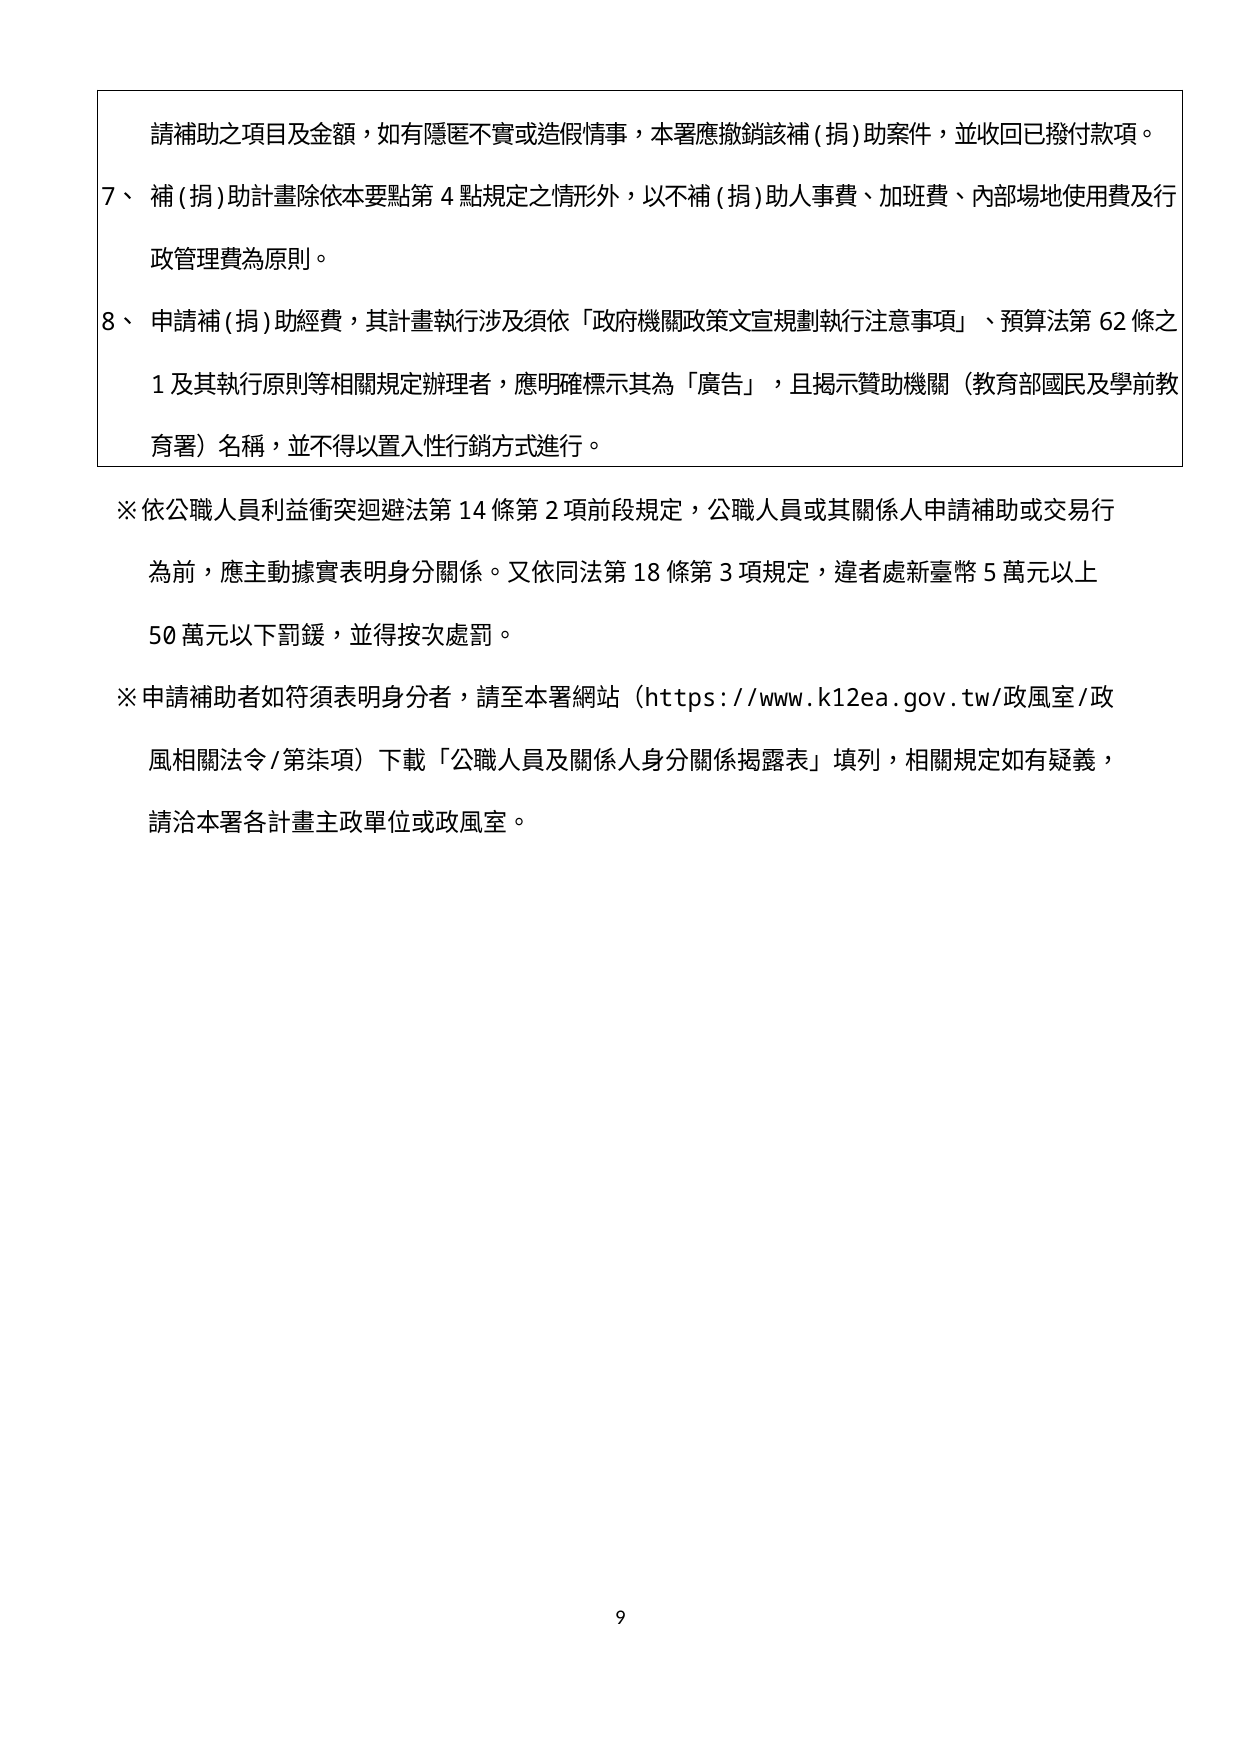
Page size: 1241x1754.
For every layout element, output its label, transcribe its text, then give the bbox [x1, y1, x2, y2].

table_cell [1183, 90, 1190, 466]
text ※依公職人員利益衝突迴避法第14條第2項前段規定，公職人員或其關係人申請補助或交易行為前，應主動據實表明身分關係。又依同法第18條第3項規定，違者處新臺幣5萬元以上50萬元以下罰鍰，並得按次處罰。 [112, 467, 1128, 654]
table_cell 請補助之項目及金額，如有隱匿不實或造假情事，本署應撤銷該補(捐)助案件，並收回已撥付款項。 補(捐)助計畫除依本要點第4點規定之情形外，以不補(捐)助人事費、加班費、內部場地使用費及行政管理費為原則。 申請補(捐)助經費，其計畫執行涉及須依「政府機關政策文宣規劃執行注意事項」、預算法第62條之1及其執行原則等相關規定辦理者，應明確標示其為「廣告」，且揭示贊助機關（教育部國民及學前教育署）名稱，並不得以置入性行銷方式進行。 [98, 91, 1182, 466]
text ※申請補助者如符須表明身分者，請至本署網站（https://www.k12ea.gov.tw/政風室/政風相關法令/第柒項）下載「公職人員及關係人身分關係揭露表」填列，相關規定如有疑義，請洽本署各計畫主政單位或政風室。 [112, 654, 1128, 842]
